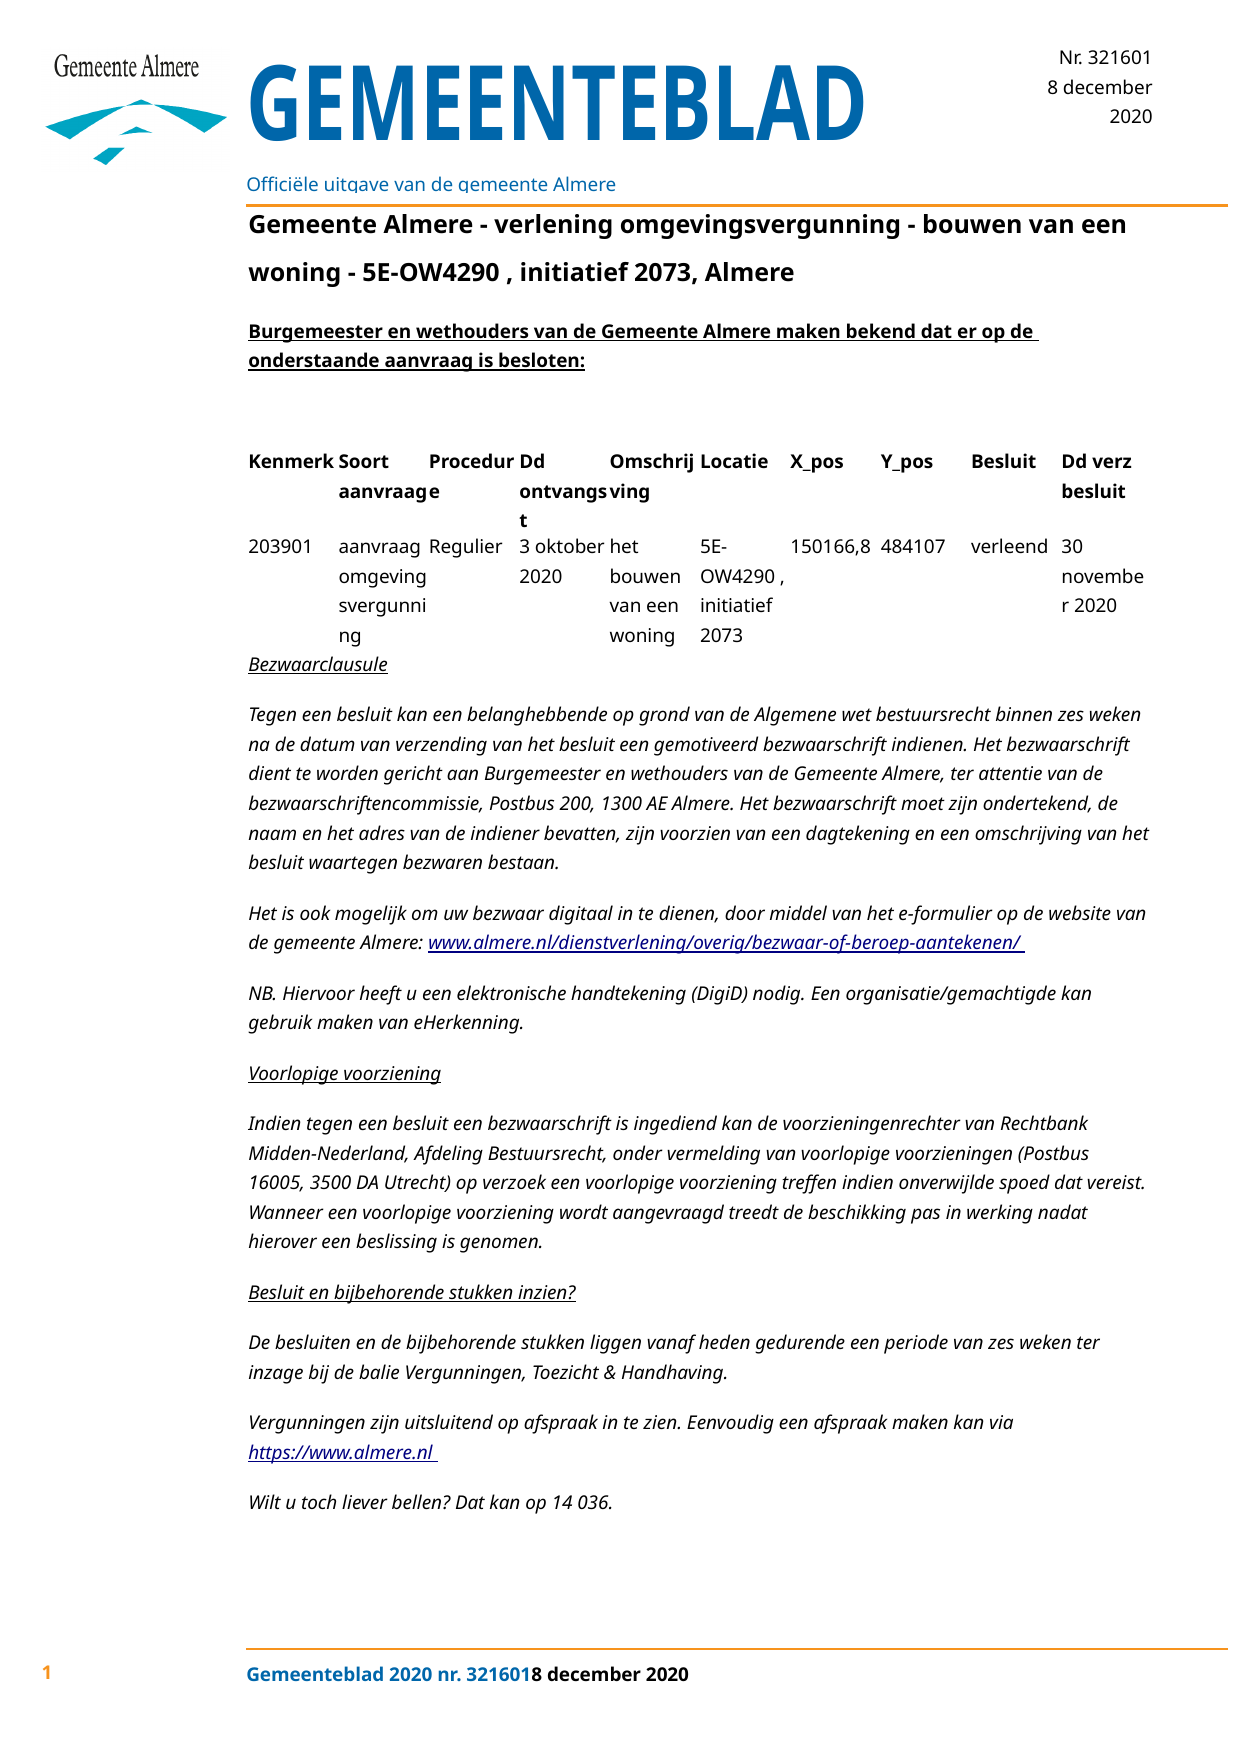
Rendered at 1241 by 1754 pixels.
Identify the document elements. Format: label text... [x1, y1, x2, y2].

text Bezwaarclausule [248, 651, 1152, 677]
table_header Soort aanvraag [338, 449, 429, 533]
table_header X_pos [790, 449, 881, 533]
table_cell 3 oktober 2020 [519, 533, 609, 648]
table_cell 30 november 2020 [1061, 533, 1152, 648]
table_cell 5E-OW4290 , initiatief 2073 [700, 533, 790, 648]
picture [41, 47, 231, 172]
text Tegen een besluit kan een belanghebbende op grond van de Algemene wet bestuursrecht binnen zes weken na de datum van verzending van het besluit een gemotiveerd bezwaarschrift indienen. Het bezwaarschrift dient te worden gericht aan Burgemeester en wethouders van de Gemeente Almere, ter attentie van de bezwaarschriftencommissie, Postbus 200, 1300 AE Almere. Het bezwaarschrift moet zijn ondertekend, de naam en het adres van de indiener bevatten, zijn voorzien van een dagtekening en een omschrijving van het besluit waartegen bezwaren bestaan. [248, 701, 1152, 875]
text NB. Hiervoor heeft u een elektronische handtekening (DigiD) nodig. Een organisatie/gemachtigde kan gebruik maken van eHerkenning. [248, 980, 1152, 1035]
table_cell Regulier [429, 533, 519, 648]
text De besluiten en de bijbehorende stukken liggen vanaf heden gedurende een periode van zes weken ter inzage bij de balie Vergunningen, Toezicht & Handhaving. [248, 1329, 1152, 1385]
text Gemeente Almere - verlening omgevingsvergunning - bouwen van een woning - 5E-OW4290 , initiatief 2073, Almere [248, 207, 1152, 288]
table_header Procedure [429, 449, 519, 533]
table_header Dd verz besluit [1061, 449, 1152, 533]
text Vergunningen zijn uitsluitend op afspraak in te zien. Eenvoudig een afspraak maken kan via https://www.almere.nl [248, 1409, 1152, 1465]
table_cell 150166,8 [790, 533, 881, 648]
table_cell aanvraag omgevingsvergunning [338, 533, 429, 648]
text Indien tegen een besluit een bezwaarschrift is ingediend kan de voorzieningenrechter van Rechtbank Midden-Nederland, Afdeling Bestuursrecht, onder vermelding van voorlopige voorzieningen (Postbus 16005, 3500 DA Utrecht) op verzoek een voorlopige voorziening treffen indien onverwijlde spoed dat vereist. Wanneer een voorlopige voorziening wordt aangevraagd treedt de beschikking pas in werking nadat hierover een beslissing is genomen. [248, 1110, 1152, 1254]
table_header Besluit [971, 449, 1061, 533]
text Burgemeester en wethouders van de Gemeente Almere maken bekend dat er op de onderstaande aanvraag is besloten: [248, 318, 1152, 373]
table_cell 203901 [248, 533, 338, 648]
table_header Kenmerk [248, 449, 338, 533]
table_header Omschrijving [609, 449, 700, 533]
table_cell verleend [971, 533, 1061, 648]
table_cell het bouwen van een woning [609, 533, 700, 648]
text Wilt u toch liever bellen? Dat kan op 14 036. [248, 1489, 1152, 1515]
table_header Locatie [700, 449, 790, 533]
text Besluit en bijbehorende stukken inzien? [248, 1279, 1152, 1305]
table_header Y_pos [881, 449, 971, 533]
table_cell 484107 [881, 533, 971, 648]
table_header Dd ontvangst [519, 449, 609, 533]
text Voorlopige voorziening [248, 1060, 1152, 1086]
text Het is ook mogelijk om uw bezwaar digitaal in te dienen, door middel van het e-formulier op de website van de gemeente Almere: www.almere.nl/dienstverlening/overig/bezwaar-of-beroep-aantekenen/ [248, 900, 1152, 955]
